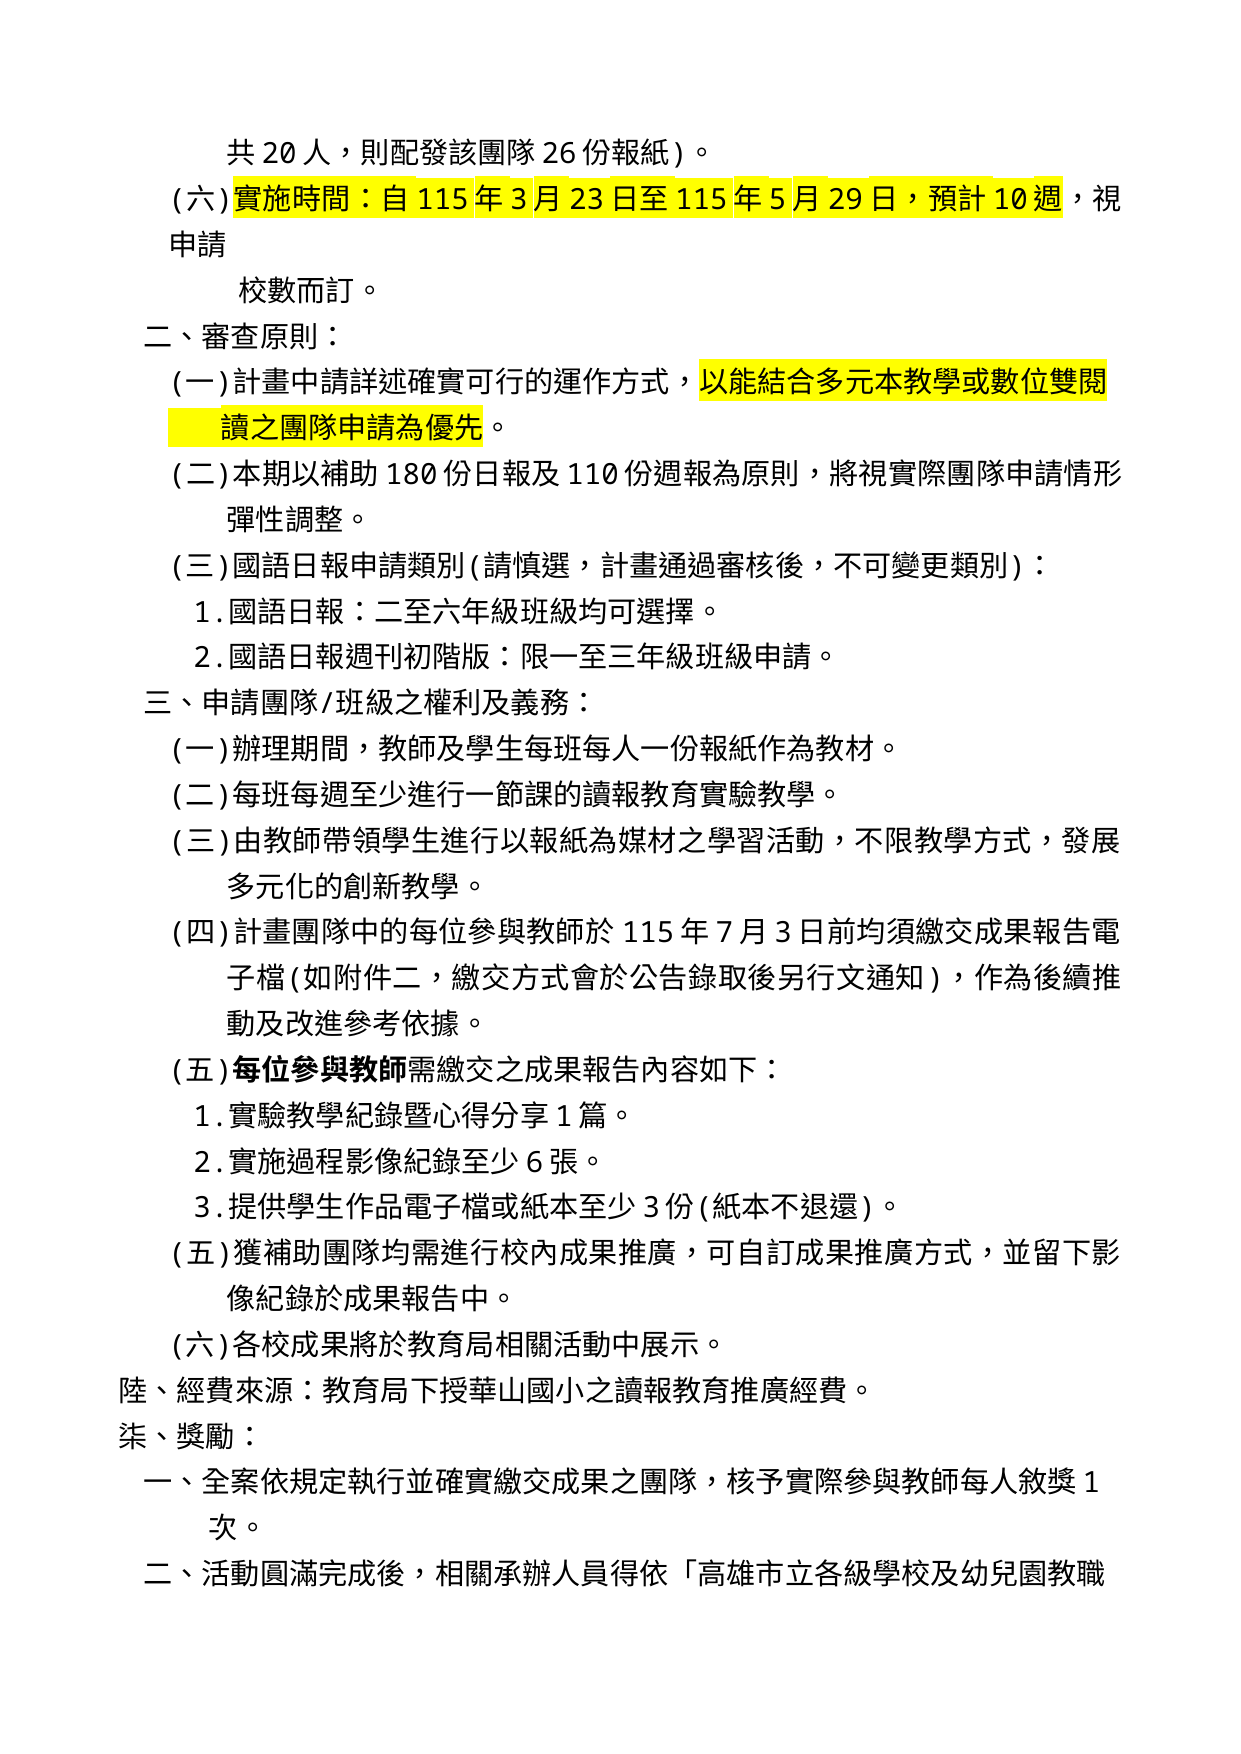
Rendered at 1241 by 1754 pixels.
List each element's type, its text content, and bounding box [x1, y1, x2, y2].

text 二、活動圓滿完成後，相關承辦人員得依「高雄市立各級學校及幼兒園教職 [143, 1548, 1122, 1594]
text (三)國語日報申請類別(請慎選，計畫通過審核後，不可變更類別)： [168, 539, 1122, 585]
text 2.實施過程影像紀錄至少6張。 [193, 1135, 1122, 1181]
text (六)各校成果將於教育局相關活動中展示。 [168, 1319, 1122, 1364]
text 1.國語日報：二至六年級班級均可選擇。 [193, 585, 1122, 631]
text 共20人，則配發該團隊26份報紙)。 [168, 127, 1122, 173]
text 1.實驗教學紀錄暨心得分享1篇。 [193, 1089, 1122, 1135]
text 3.提供學生作品電子檔或紙本至少3份(紙本不退還)。 [193, 1181, 1122, 1227]
text 讀之團隊申請為優先。 [168, 402, 1122, 448]
text 一、全案依規定執行並確實繳交成果之團隊，核予實際參與教師每人敘獎1次。 [143, 1456, 1122, 1548]
text 二、審查原則： [143, 310, 1122, 356]
text (四)計畫團隊中的每位參與教師於115年7月3日前均須繳交成果報告電子檔(如附件二，繳交方式會於公告錄取後另行文通知)，作為後續推動及改進參考依據。 [168, 906, 1122, 1044]
text (六)實施時間：自115年3月23日至115年5月29日，預計10週，視申請 [168, 173, 1122, 264]
text (一)計畫中請詳述確實可行的運作方式，以能結合多元本教學或數位雙閱 [168, 356, 1122, 402]
text (五)獲補助團隊均需進行校內成果推廣，可自訂成果推廣方式，並留下影像紀錄於成果報告中。 [168, 1227, 1122, 1319]
text (五)每位參與教師需繳交之成果報告內容如下： [168, 1044, 1122, 1089]
text (二)每班每週至少進行一節課的讀報教育實驗教學。 [168, 769, 1122, 814]
text 柒、獎勵： [118, 1410, 1122, 1456]
text 陸、經費來源：教育局下授華山國小之讀報教育推廣經費。 [118, 1364, 1122, 1410]
text (二)本期以補助180份日報及110份週報為原則，將視實際團隊申請情形彈性調整。 [168, 448, 1122, 539]
text (三)由教師帶領學生進行以報紙為媒材之學習活動，不限教學方式，發展多元化的創新教學。 [168, 814, 1122, 906]
text (一)辦理期間，教師及學生每班每人一份報紙作為教材。 [168, 723, 1122, 769]
text 校數而訂。 [168, 264, 1122, 310]
text 三、申請團隊/班級之權利及義務： [143, 677, 1122, 723]
text 2.國語日報週刊初階版：限一至三年級班級申請。 [193, 631, 1122, 677]
